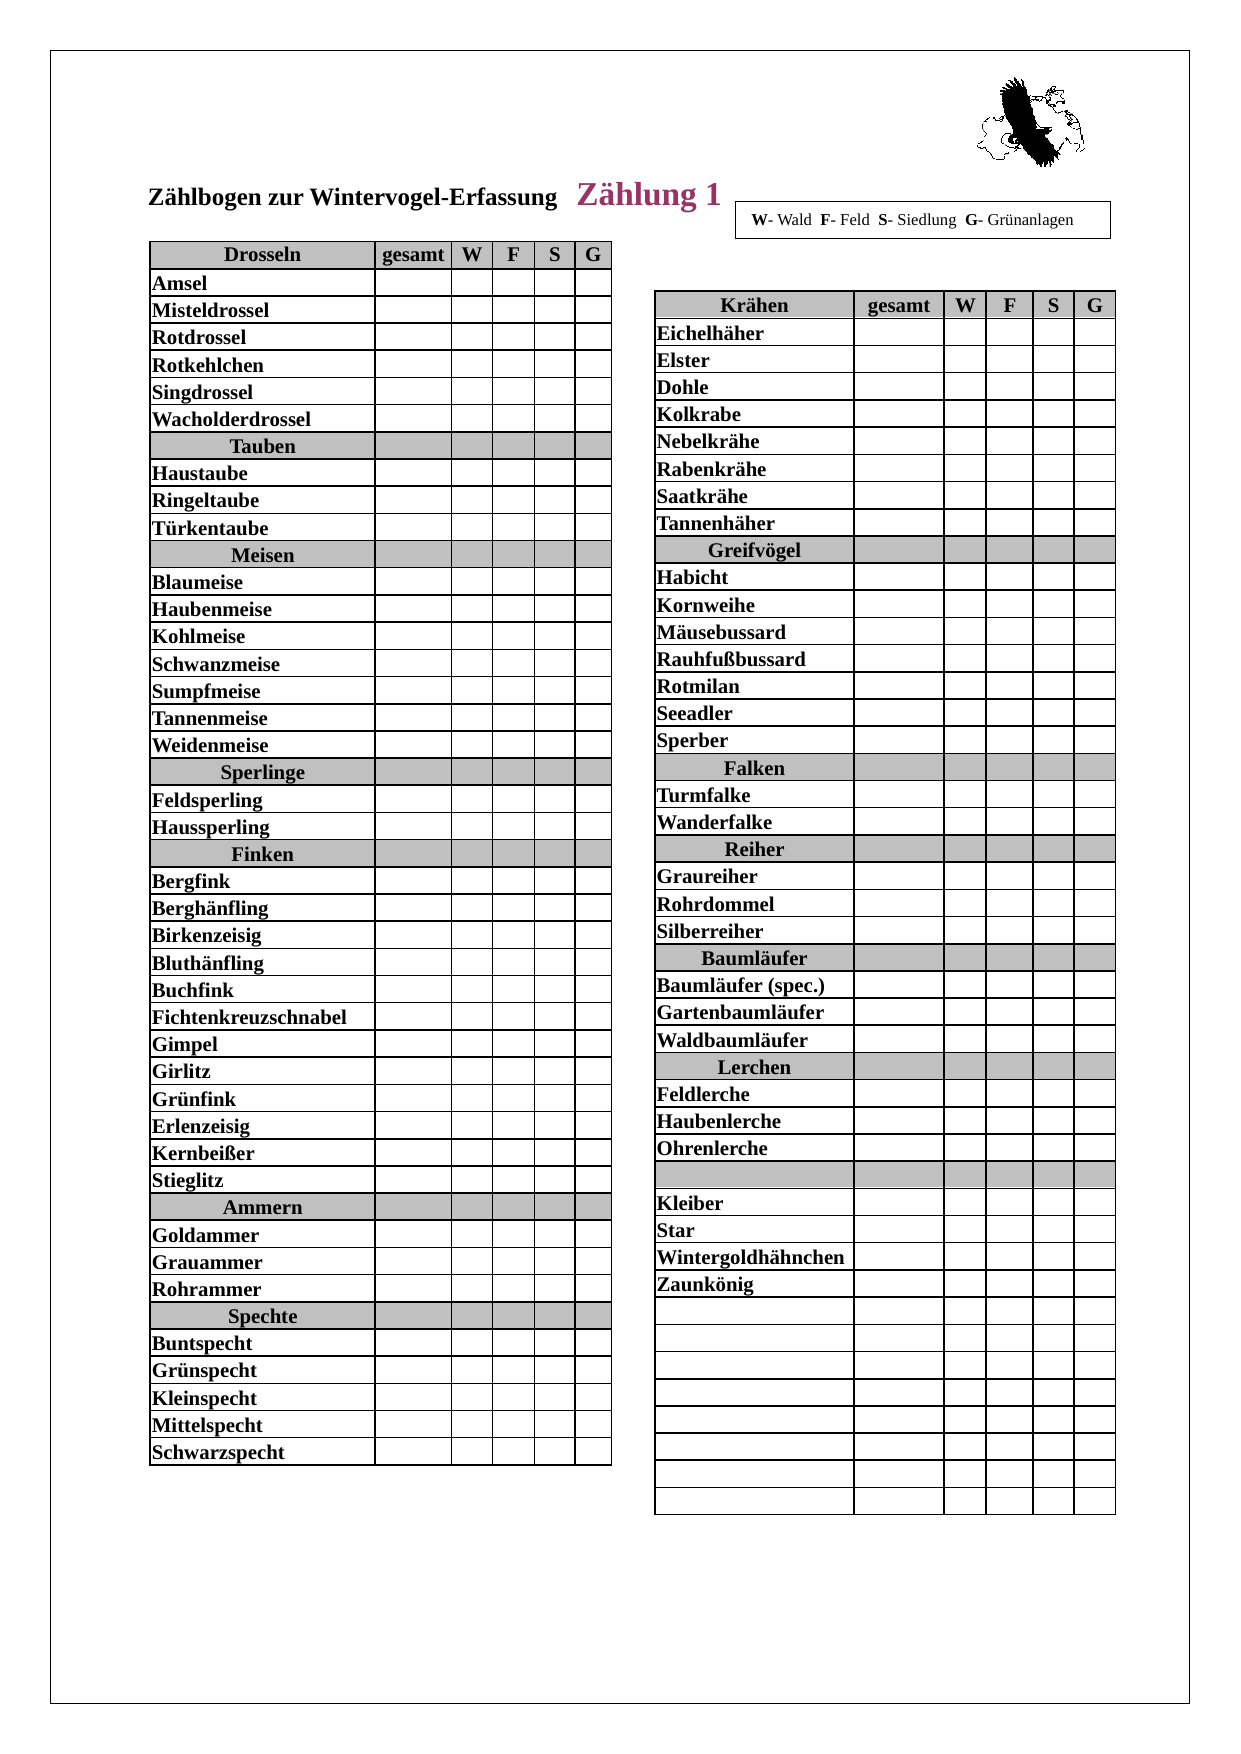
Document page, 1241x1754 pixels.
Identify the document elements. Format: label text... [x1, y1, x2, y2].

table_cell [376, 650, 451, 676]
table_cell [376, 487, 451, 512]
table_cell [1034, 1243, 1073, 1269]
table_cell [1075, 401, 1115, 426]
table_cell [1075, 945, 1115, 970]
table_cell [945, 373, 985, 399]
table_cell [1075, 1325, 1115, 1351]
table_cell [987, 836, 1032, 861]
table_cell [855, 455, 943, 481]
table_cell [535, 895, 574, 920]
table_cell Baumläufer [656, 945, 853, 970]
table_cell [1034, 945, 1073, 970]
table_cell [1075, 1488, 1115, 1514]
table_cell [855, 700, 943, 725]
table_cell [855, 673, 943, 698]
table_cell Sperlinge [151, 759, 374, 784]
table_cell [656, 1434, 853, 1459]
table_cell [535, 514, 574, 540]
table_cell [987, 455, 1032, 481]
table_header F [493, 242, 534, 268]
table_cell [535, 1303, 574, 1328]
table_cell [376, 1384, 451, 1410]
table_cell [987, 945, 1032, 970]
table_cell [855, 401, 943, 426]
table_cell [376, 677, 451, 703]
table_cell Falken [656, 754, 853, 780]
table_cell [452, 1003, 492, 1029]
table_cell [1034, 591, 1073, 617]
table_cell [535, 623, 574, 648]
table_cell [855, 1080, 943, 1106]
table_cell [855, 945, 943, 970]
table_cell [855, 645, 943, 671]
table_cell [1034, 346, 1073, 372]
table_cell Sperber [656, 727, 853, 752]
table_cell [1034, 1189, 1073, 1215]
table_cell Haussperling [151, 813, 374, 839]
table_cell [452, 1275, 492, 1301]
table_cell Rabenkrähe [656, 455, 853, 481]
table_cell [855, 1053, 943, 1079]
table_cell [535, 1112, 574, 1138]
table_cell [452, 677, 492, 703]
table_cell [1034, 1434, 1073, 1459]
table_cell [855, 1216, 943, 1242]
table_cell [855, 319, 943, 345]
table_cell [945, 1325, 985, 1351]
table_cell [1034, 1053, 1073, 1079]
table_cell [376, 1330, 451, 1355]
table_cell [535, 813, 574, 839]
table_cell [987, 1352, 1032, 1378]
table_cell [376, 1058, 451, 1083]
table_cell [1075, 673, 1115, 698]
table_cell [452, 1303, 492, 1328]
table_cell [1034, 1135, 1073, 1160]
table_cell [576, 514, 611, 540]
table_cell [493, 677, 534, 703]
table_cell [535, 351, 574, 377]
table_cell [452, 1411, 492, 1437]
table_cell [452, 351, 492, 377]
table_cell [987, 727, 1032, 752]
table_cell Star [656, 1216, 853, 1242]
table_cell [945, 401, 985, 426]
table_cell [576, 460, 611, 485]
table_cell [1034, 1162, 1073, 1187]
table_cell [376, 1303, 451, 1328]
table_cell [1075, 1135, 1115, 1160]
table_cell [855, 346, 943, 372]
table_cell [855, 1243, 943, 1269]
table_cell [376, 895, 451, 920]
table_cell [376, 1031, 451, 1056]
table_cell [535, 1357, 574, 1382]
table_cell Graureiher [656, 863, 853, 888]
table_cell [945, 1488, 985, 1514]
table_cell [1075, 537, 1115, 562]
table_cell [945, 945, 985, 970]
table_cell [855, 482, 943, 508]
table_cell Kernbeißer [151, 1140, 374, 1165]
table_cell [1075, 564, 1115, 589]
table_cell [987, 890, 1032, 916]
table_cell [493, 1031, 534, 1056]
table_cell [376, 786, 451, 812]
table_cell [535, 705, 574, 730]
table_cell [1075, 1352, 1115, 1378]
table_cell [987, 1026, 1032, 1052]
table_cell [576, 433, 611, 458]
table_cell [452, 541, 492, 567]
table_cell [1034, 319, 1073, 345]
table_cell [376, 1194, 451, 1219]
table_cell [855, 373, 943, 399]
table_cell [987, 1380, 1032, 1405]
table_cell [855, 1325, 943, 1351]
table_cell [576, 270, 611, 295]
table_cell [576, 378, 611, 404]
table_cell [987, 482, 1032, 508]
table_cell [576, 976, 611, 1002]
table_cell Kleinspecht [151, 1384, 374, 1410]
table_cell [576, 623, 611, 648]
table_cell Baumläufer (spec.) [656, 972, 853, 997]
table_cell [535, 868, 574, 893]
table_cell [1034, 1108, 1073, 1133]
table_cell [1034, 917, 1073, 943]
table_cell [1075, 1026, 1115, 1052]
table_cell [535, 541, 574, 567]
table_cell Kleiber [656, 1189, 853, 1215]
table_cell [452, 868, 492, 893]
table_cell [576, 1248, 611, 1274]
table_cell Rotkehlchen [151, 351, 374, 377]
table_cell [493, 1275, 534, 1301]
table_cell [493, 1248, 534, 1274]
table_cell Zaunkönig [656, 1271, 853, 1296]
table_cell [493, 378, 534, 404]
table_cell [376, 976, 451, 1002]
table_cell [535, 1330, 574, 1355]
table_cell [945, 700, 985, 725]
table_cell [576, 1058, 611, 1083]
table_cell Feldsperling [151, 786, 374, 812]
table_cell Grünspecht [151, 1357, 374, 1382]
table_cell Blaumeise [151, 568, 374, 594]
table_cell [945, 510, 985, 535]
table_cell [452, 705, 492, 730]
table_cell Schwarzspecht [151, 1438, 374, 1464]
table_cell [452, 1085, 492, 1111]
table_cell [376, 868, 451, 893]
table_cell [1034, 1352, 1073, 1378]
table_cell Weidenmeise [151, 732, 374, 757]
table_cell [576, 1112, 611, 1138]
table_cell [493, 976, 534, 1002]
table_cell [1034, 510, 1073, 535]
table_cell [1075, 1189, 1115, 1215]
table_cell [576, 868, 611, 893]
table_cell [493, 705, 534, 730]
table_cell [987, 591, 1032, 617]
table_cell [987, 1053, 1032, 1079]
table_cell Tannenhäher [656, 510, 853, 535]
table_cell [535, 405, 574, 431]
table_cell [535, 1411, 574, 1437]
table_cell [576, 922, 611, 947]
table_cell [855, 1434, 943, 1459]
table_cell [855, 1488, 943, 1514]
table_cell [1034, 1325, 1073, 1351]
table_cell [945, 1189, 985, 1215]
table_cell [1034, 999, 1073, 1024]
table_cell [987, 1189, 1032, 1215]
table_cell [987, 754, 1032, 780]
table_cell [1034, 537, 1073, 562]
table_cell [987, 1243, 1032, 1269]
table_cell Tauben [151, 433, 374, 458]
table_cell [493, 623, 534, 648]
table_cell [493, 514, 534, 540]
table_cell [576, 949, 611, 975]
table_cell Mäusebussard [656, 618, 853, 644]
table_cell [493, 650, 534, 676]
table_cell [1034, 1461, 1073, 1487]
table_cell [855, 1135, 943, 1160]
table_cell [987, 373, 1032, 399]
table_cell [376, 1003, 451, 1029]
table_cell [1034, 1488, 1073, 1514]
table_cell Fichtenkreuzschnabel [151, 1003, 374, 1029]
table_cell [452, 1167, 492, 1192]
table_cell [945, 618, 985, 644]
table_cell [493, 813, 534, 839]
table_cell [656, 1407, 853, 1432]
table_cell [945, 1271, 985, 1296]
table_header G [576, 242, 611, 268]
table_cell [1075, 1080, 1115, 1106]
table_cell [1075, 917, 1115, 943]
table_cell [452, 297, 492, 322]
table_cell Sumpfmeise [151, 677, 374, 703]
table_cell [1034, 836, 1073, 861]
table_cell [945, 836, 985, 861]
table_cell [376, 732, 451, 757]
table_cell [945, 346, 985, 372]
table_cell [576, 596, 611, 621]
table_cell [452, 1140, 492, 1165]
table_cell [493, 732, 534, 757]
table_cell Elster [656, 346, 853, 372]
table_cell [987, 1461, 1032, 1487]
table_cell [945, 537, 985, 562]
table_cell [1075, 1298, 1115, 1323]
table_header W [945, 292, 985, 317]
table_cell [452, 949, 492, 975]
table_cell Meisen [151, 541, 374, 567]
table_cell [376, 324, 451, 349]
table_cell [945, 999, 985, 1024]
table_cell [576, 759, 611, 784]
table_cell [1034, 890, 1073, 916]
table_cell [945, 781, 985, 807]
table_cell [535, 1167, 574, 1192]
table_cell [945, 1407, 985, 1432]
table_cell [945, 727, 985, 752]
table_cell [535, 460, 574, 485]
table_cell [945, 754, 985, 780]
table_cell [855, 863, 943, 888]
text Zählbogen zur Wintervogel-Erfassung Zählung 1 [148, 174, 1092, 212]
text W- Wald F- Feld S- Siedlung G- Grünanlagen [751, 209, 1095, 229]
table_cell [987, 972, 1032, 997]
table_cell [855, 591, 943, 617]
table_cell [945, 673, 985, 698]
table_header S [1034, 292, 1073, 317]
table_cell [576, 1330, 611, 1355]
table_cell [535, 1031, 574, 1056]
table_cell [987, 645, 1032, 671]
table_cell [945, 808, 985, 834]
table_cell [376, 514, 451, 540]
table_cell [855, 1026, 943, 1052]
table_cell [945, 591, 985, 617]
table_cell [452, 1357, 492, 1382]
table_cell [535, 1003, 574, 1029]
table_cell [493, 759, 534, 784]
table_cell [576, 1140, 611, 1165]
table_cell [376, 297, 451, 322]
table_cell [855, 564, 943, 589]
table_cell [1075, 455, 1115, 481]
table_cell [576, 1303, 611, 1328]
table_cell [945, 1434, 985, 1459]
table_cell [452, 786, 492, 812]
table_cell [1034, 781, 1073, 807]
table_cell [987, 319, 1032, 345]
table_cell [1034, 1216, 1073, 1242]
table_cell [1075, 999, 1115, 1024]
table_cell [656, 1488, 853, 1514]
table_cell [1034, 808, 1073, 834]
table_cell [945, 1216, 985, 1242]
table_cell [1034, 618, 1073, 644]
table_cell [452, 568, 492, 594]
table_cell Amsel [151, 270, 374, 295]
table_cell [576, 732, 611, 757]
table_cell [493, 1167, 534, 1192]
table_cell [1075, 645, 1115, 671]
table_cell [452, 514, 492, 540]
table_header Drosseln [151, 242, 374, 268]
table_cell [1075, 319, 1115, 345]
table_cell [576, 1275, 611, 1301]
table_cell [1034, 455, 1073, 481]
table_cell [987, 808, 1032, 834]
table_cell [493, 1330, 534, 1355]
table_cell [945, 564, 985, 589]
table_cell [1034, 373, 1073, 399]
table_cell [576, 324, 611, 349]
table_cell [576, 705, 611, 730]
table_cell [576, 297, 611, 322]
table_cell [452, 650, 492, 676]
table_cell [535, 1438, 574, 1464]
table_cell [855, 999, 943, 1024]
table_cell [855, 428, 943, 453]
table_cell [855, 1108, 943, 1133]
table_header F [987, 292, 1032, 317]
table_cell [493, 1411, 534, 1437]
table_cell [945, 1162, 985, 1187]
table_cell [1034, 564, 1073, 589]
table_cell [452, 1330, 492, 1355]
table_cell [452, 813, 492, 839]
table_header Krähen [656, 292, 853, 317]
table_cell [987, 1298, 1032, 1323]
table_cell [452, 759, 492, 784]
table_cell [452, 1194, 492, 1219]
table_cell Kornweihe [656, 591, 853, 617]
table_cell [1034, 1298, 1073, 1323]
table_header G [1075, 292, 1115, 317]
table_cell [855, 972, 943, 997]
table_cell [1034, 401, 1073, 426]
table_cell [376, 1167, 451, 1192]
table_cell [493, 324, 534, 349]
table_cell [1075, 1434, 1115, 1459]
table_cell [376, 1085, 451, 1111]
table_cell [576, 650, 611, 676]
table_cell [452, 596, 492, 621]
table_cell [987, 1434, 1032, 1459]
table_cell [576, 1194, 611, 1219]
table_cell [1034, 727, 1073, 752]
table_cell [376, 1411, 451, 1437]
table_cell Greifvögel [656, 537, 853, 562]
table_cell [535, 922, 574, 947]
table_cell Kolkrabe [656, 401, 853, 426]
table_cell [945, 972, 985, 997]
table_cell [452, 460, 492, 485]
table_cell [376, 840, 451, 866]
table_cell [855, 754, 943, 780]
table_cell Wanderfalke [656, 808, 853, 834]
table_cell [376, 378, 451, 404]
table_cell Waldbaumläufer [656, 1026, 853, 1052]
table_cell [493, 1221, 534, 1247]
table_cell [376, 1248, 451, 1274]
table_cell [576, 895, 611, 920]
table_header S [535, 242, 574, 268]
table_cell [452, 1112, 492, 1138]
table_cell [1075, 510, 1115, 535]
table_cell [987, 999, 1032, 1024]
table_cell [1034, 1380, 1073, 1405]
table_cell [855, 1461, 943, 1487]
table_cell [535, 1140, 574, 1165]
table_cell [452, 487, 492, 512]
table_cell [945, 319, 985, 345]
table_cell [576, 1003, 611, 1029]
table_cell [576, 1357, 611, 1382]
table_cell [1075, 863, 1115, 888]
table_cell Bergfink [151, 868, 374, 893]
table_cell [493, 786, 534, 812]
table_cell [1034, 863, 1073, 888]
table_cell [535, 1275, 574, 1301]
table_cell [656, 1380, 853, 1405]
table_cell [493, 596, 534, 621]
table_cell [945, 1053, 985, 1079]
table_cell [493, 297, 534, 322]
table_cell [1075, 1461, 1115, 1487]
table_cell [535, 650, 574, 676]
table_cell [1075, 1380, 1115, 1405]
table_cell Grünfink [151, 1085, 374, 1111]
table_cell Turmfalke [656, 781, 853, 807]
table_cell [452, 1221, 492, 1247]
table_cell [493, 1058, 534, 1083]
table_cell [1075, 591, 1115, 617]
table_cell [493, 1085, 534, 1111]
table_cell Wacholderdrossel [151, 405, 374, 431]
table_cell [452, 840, 492, 866]
table_cell [576, 1031, 611, 1056]
table_cell [1034, 754, 1073, 780]
table_cell [945, 1135, 985, 1160]
table_cell [493, 1194, 534, 1219]
table_cell Haustaube [151, 460, 374, 485]
table_cell [376, 759, 451, 784]
table_cell [576, 1085, 611, 1111]
table_cell [376, 1221, 451, 1247]
table_cell [1075, 1108, 1115, 1133]
table_cell [452, 270, 492, 295]
table_cell Spechte [151, 1303, 374, 1328]
table_cell [535, 1384, 574, 1410]
table_cell [376, 922, 451, 947]
table_cell Schwanzmeise [151, 650, 374, 676]
table_cell [1075, 346, 1115, 372]
table_cell [535, 324, 574, 349]
table_cell [493, 1112, 534, 1138]
table_cell [945, 1461, 985, 1487]
table_cell Grauammer [151, 1248, 374, 1274]
table_cell [376, 1140, 451, 1165]
table_cell [535, 1058, 574, 1083]
table_cell [855, 1298, 943, 1323]
table_cell [493, 895, 534, 920]
table_header gesamt [855, 292, 943, 317]
table_cell [535, 759, 574, 784]
table_cell [987, 673, 1032, 698]
table_cell Lerchen [656, 1053, 853, 1079]
table_cell [1034, 972, 1073, 997]
table_cell Seeadler [656, 700, 853, 725]
table_cell [493, 1003, 534, 1029]
table_cell [535, 840, 574, 866]
table_cell [576, 487, 611, 512]
table_cell [452, 1058, 492, 1083]
table_cell [945, 645, 985, 671]
table_cell [452, 1031, 492, 1056]
table_cell Bluthänfling [151, 949, 374, 975]
table_cell [987, 1162, 1032, 1187]
table_cell [1075, 1243, 1115, 1269]
table_cell [987, 1407, 1032, 1432]
table_cell [576, 840, 611, 866]
table_cell [855, 1352, 943, 1378]
table_cell [576, 1411, 611, 1437]
table_cell [1075, 972, 1115, 997]
table_cell [945, 1243, 985, 1269]
table_cell [1034, 482, 1073, 508]
table_cell [452, 895, 492, 920]
table_cell [576, 351, 611, 377]
table_cell Tannenmeise [151, 705, 374, 730]
table_cell [1034, 700, 1073, 725]
table_cell [535, 433, 574, 458]
table_cell [1034, 1026, 1073, 1052]
table_cell [452, 976, 492, 1002]
table_cell [535, 1221, 574, 1247]
table_cell [987, 917, 1032, 943]
table_cell [987, 700, 1032, 725]
table_cell Haubenmeise [151, 596, 374, 621]
table_header W [452, 242, 492, 268]
table_cell [576, 1384, 611, 1410]
table_cell [535, 732, 574, 757]
table_cell [1034, 645, 1073, 671]
table_cell [1034, 428, 1073, 453]
table_cell [535, 1248, 574, 1274]
table_cell [987, 564, 1032, 589]
table_cell [376, 270, 451, 295]
table_cell Buchfink [151, 976, 374, 1002]
table_cell [535, 677, 574, 703]
table_cell [493, 1303, 534, 1328]
table_cell [945, 1080, 985, 1106]
table_cell [452, 623, 492, 648]
table_cell [376, 351, 451, 377]
table_cell [987, 1271, 1032, 1296]
table_cell [1075, 781, 1115, 807]
table_cell [855, 781, 943, 807]
table_cell [376, 460, 451, 485]
table_cell [493, 1140, 534, 1165]
table_cell Rohrdommel [656, 890, 853, 916]
table_cell [535, 568, 574, 594]
table_cell [1075, 1271, 1115, 1296]
table_cell Reiher [656, 836, 853, 861]
table_cell [452, 1384, 492, 1410]
table_cell [376, 623, 451, 648]
table_cell [855, 1380, 943, 1405]
table_cell [945, 1352, 985, 1378]
table_cell [376, 1275, 451, 1301]
table_cell [656, 1298, 853, 1323]
table_cell [855, 510, 943, 535]
table_cell [987, 618, 1032, 644]
table_cell [987, 1108, 1032, 1133]
table_cell [376, 705, 451, 730]
table_cell [535, 270, 574, 295]
table_cell [1075, 1162, 1115, 1187]
table_cell [493, 868, 534, 893]
table_cell [1075, 890, 1115, 916]
table_cell [945, 1298, 985, 1323]
table_cell [535, 1194, 574, 1219]
table_cell [987, 401, 1032, 426]
table_cell Buntspecht [151, 1330, 374, 1355]
table_cell [535, 949, 574, 975]
table_cell [576, 405, 611, 431]
table_cell [987, 428, 1032, 453]
table_cell [1034, 1407, 1073, 1432]
table_cell [493, 1438, 534, 1464]
table_cell [493, 541, 534, 567]
table_cell Ringeltaube [151, 487, 374, 512]
table_cell [855, 1407, 943, 1432]
table_cell [945, 428, 985, 453]
table_cell [1075, 618, 1115, 644]
table_cell Berghänfling [151, 895, 374, 920]
table_cell [452, 922, 492, 947]
table_cell [656, 1162, 853, 1187]
table_cell [535, 786, 574, 812]
table_cell [1034, 1080, 1073, 1106]
table_header gesamt [376, 242, 451, 268]
table_cell [945, 1026, 985, 1052]
table_cell [493, 351, 534, 377]
table_cell [855, 1189, 943, 1215]
table_cell [376, 405, 451, 431]
table_cell [376, 433, 451, 458]
table_cell [855, 890, 943, 916]
table_cell Mittelspecht [151, 1411, 374, 1437]
table_cell Stieglitz [151, 1167, 374, 1192]
table_cell [1075, 1053, 1115, 1079]
table_cell Habicht [656, 564, 853, 589]
table_cell [1034, 673, 1073, 698]
table_cell [987, 1216, 1032, 1242]
table_cell [945, 455, 985, 481]
table_cell Ammern [151, 1194, 374, 1219]
table_cell [1075, 428, 1115, 453]
table_cell [576, 568, 611, 594]
table_cell [493, 460, 534, 485]
table_cell Misteldrossel [151, 297, 374, 322]
table_cell [1075, 482, 1115, 508]
table_cell [1075, 1407, 1115, 1432]
table_cell Rotdrossel [151, 324, 374, 349]
table_cell Haubenlerche [656, 1108, 853, 1133]
table_cell [987, 1488, 1032, 1514]
table_cell Erlenzeisig [151, 1112, 374, 1138]
table_cell Birkenzeisig [151, 922, 374, 947]
table_cell [376, 541, 451, 567]
table_cell Goldammer [151, 1221, 374, 1247]
table_cell [452, 1248, 492, 1274]
table_cell Türkentaube [151, 514, 374, 540]
table_cell [855, 1271, 943, 1296]
table_cell Singdrossel [151, 378, 374, 404]
table_cell [493, 1357, 534, 1382]
table_cell [1075, 700, 1115, 725]
table_cell [376, 596, 451, 621]
table_cell [576, 786, 611, 812]
table_cell [1075, 808, 1115, 834]
table_cell Girlitz [151, 1058, 374, 1083]
table_cell [855, 727, 943, 752]
table_cell [535, 297, 574, 322]
table_cell Gimpel [151, 1031, 374, 1056]
table_cell [493, 840, 534, 866]
table_cell [987, 1080, 1032, 1106]
table_cell [855, 836, 943, 861]
table_cell [987, 781, 1032, 807]
table_cell Silberreiher [656, 917, 853, 943]
table_cell [376, 813, 451, 839]
table_cell [945, 863, 985, 888]
table_cell Saatkrähe [656, 482, 853, 508]
table_cell [493, 270, 534, 295]
table_cell [493, 487, 534, 512]
table_cell [535, 976, 574, 1002]
table_cell [656, 1325, 853, 1351]
table_cell [493, 433, 534, 458]
table_cell [1034, 1271, 1073, 1296]
table_cell [493, 405, 534, 431]
table_cell Wintergoldhähnchen [656, 1243, 853, 1269]
table_cell [452, 405, 492, 431]
table_cell [945, 1108, 985, 1133]
table_cell Feldlerche [656, 1080, 853, 1106]
table_cell Ohrenlerche [656, 1135, 853, 1160]
table_cell [452, 433, 492, 458]
table_cell [535, 487, 574, 512]
table_cell [1075, 373, 1115, 399]
table_cell [656, 1352, 853, 1378]
table_cell [656, 1461, 853, 1487]
table_cell [987, 537, 1032, 562]
table_cell [493, 1384, 534, 1410]
table_cell [376, 1438, 451, 1464]
table_cell [1075, 754, 1115, 780]
table_cell [535, 378, 574, 404]
table_cell [855, 808, 943, 834]
table_cell [576, 1167, 611, 1192]
table_cell [493, 949, 534, 975]
table_cell [987, 1135, 1032, 1160]
table_cell [945, 917, 985, 943]
table_cell [855, 1162, 943, 1187]
table_cell Nebelkrähe [656, 428, 853, 453]
table_cell [535, 596, 574, 621]
table_cell [987, 346, 1032, 372]
table_cell Finken [151, 840, 374, 866]
table_cell [452, 732, 492, 757]
table_cell [452, 324, 492, 349]
table_cell Rohrammer [151, 1275, 374, 1301]
table_cell [576, 1438, 611, 1464]
table_cell [1075, 1216, 1115, 1242]
table_cell [452, 1438, 492, 1464]
table_cell [945, 890, 985, 916]
table_cell [452, 378, 492, 404]
table_cell [987, 1325, 1032, 1351]
table_cell [535, 1085, 574, 1111]
table_cell Dohle [656, 373, 853, 399]
table_cell [576, 541, 611, 567]
table_cell [945, 1380, 985, 1405]
table_cell [987, 510, 1032, 535]
table_cell [576, 677, 611, 703]
table_cell [576, 813, 611, 839]
table_cell [493, 568, 534, 594]
table_cell [1075, 836, 1115, 861]
table_cell Rauhfußbussard [656, 645, 853, 671]
table_cell Kohlmeise [151, 623, 374, 648]
table_cell [855, 917, 943, 943]
table_cell [987, 863, 1032, 888]
table_cell [945, 482, 985, 508]
table_cell [855, 618, 943, 644]
table_cell [855, 537, 943, 562]
table_cell Gartenbaumläufer [656, 999, 853, 1024]
table_cell Rotmilan [656, 673, 853, 698]
table_cell [1075, 727, 1115, 752]
table_cell [376, 949, 451, 975]
table_cell Eichelhäher [656, 319, 853, 345]
table_cell [376, 1357, 451, 1382]
table_cell [376, 1112, 451, 1138]
table_cell [576, 1221, 611, 1247]
table_cell [376, 568, 451, 594]
table_cell [493, 922, 534, 947]
